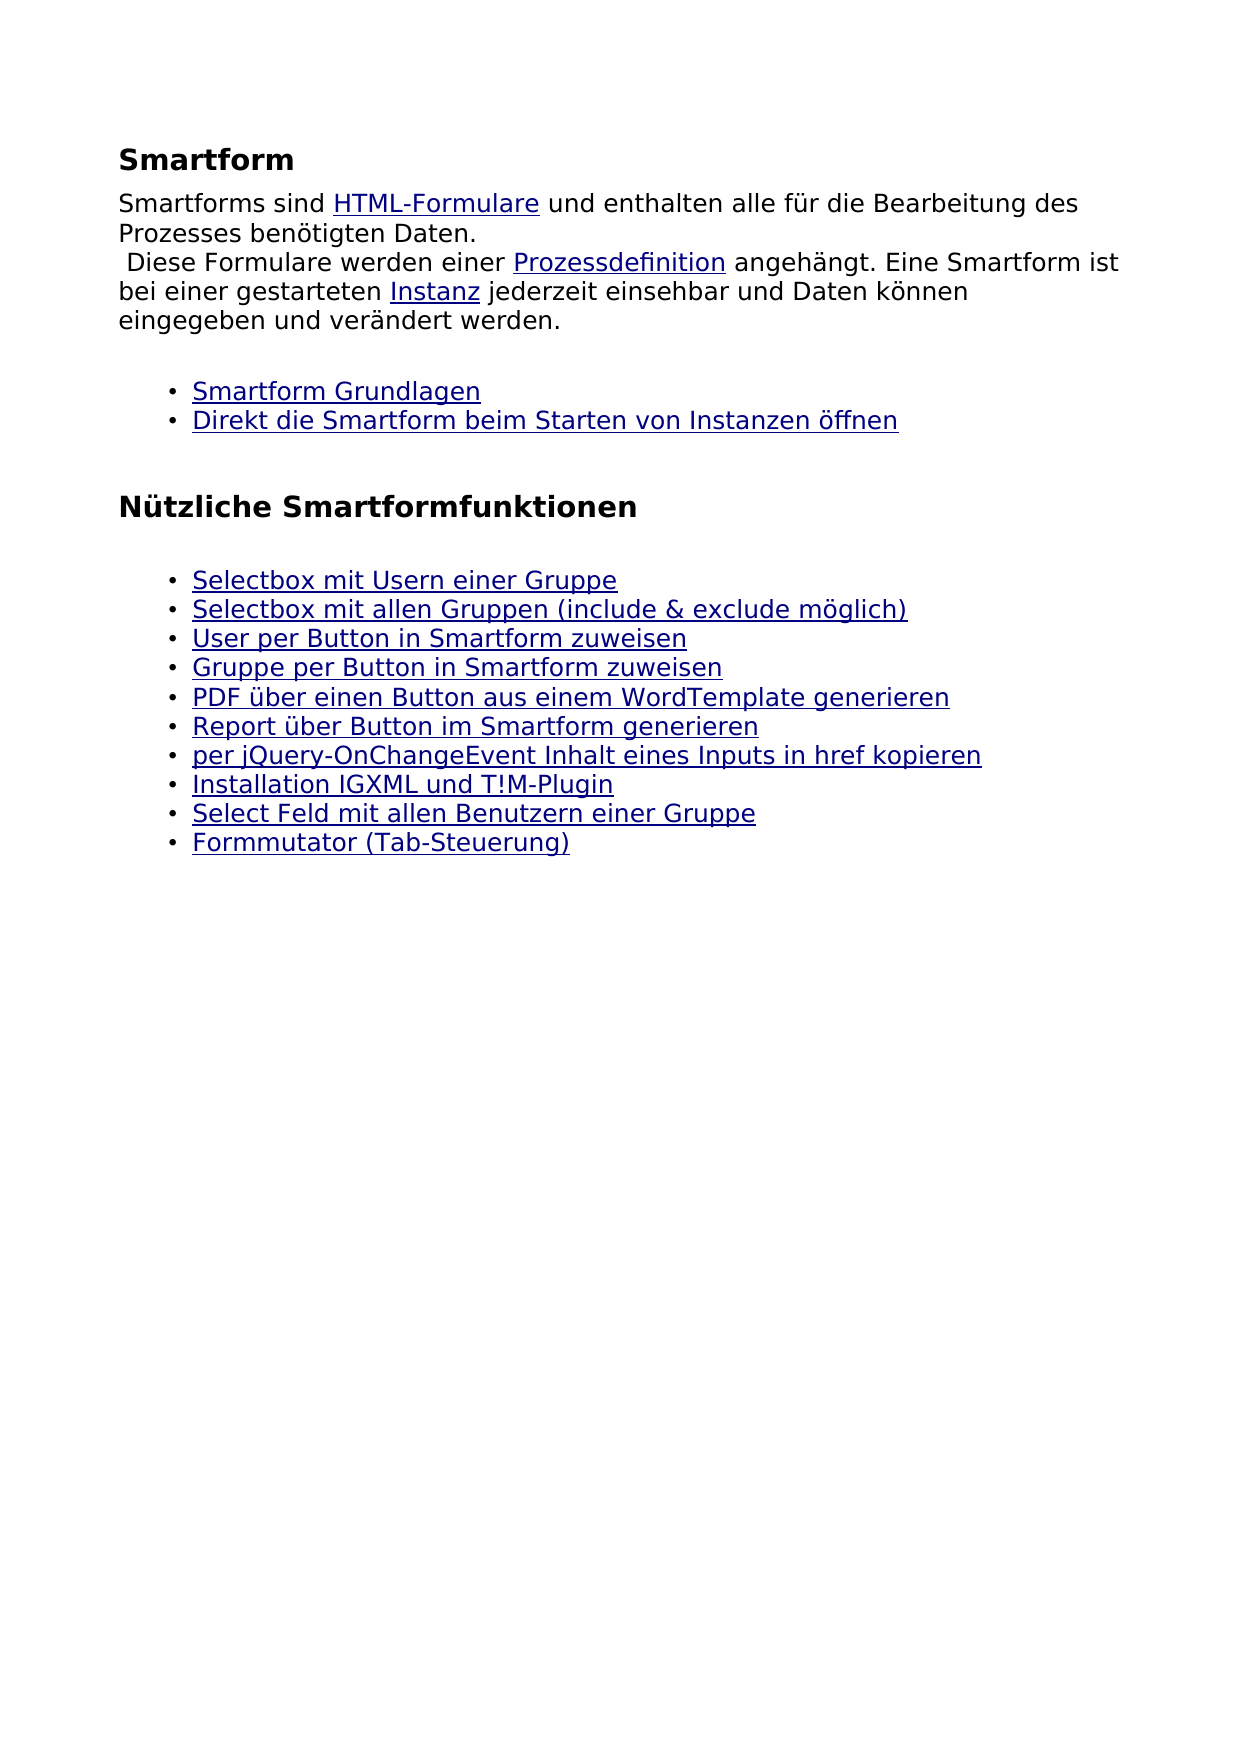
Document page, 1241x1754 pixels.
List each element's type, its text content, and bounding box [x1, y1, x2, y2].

list PDF über einen Button aus einem WordTemplate generieren [177, 683, 1122, 712]
subtitle Nützliche Smartformfunktionen [118, 490, 1122, 524]
list Selectbox mit allen Gruppen (include & exclude möglich) [177, 595, 1122, 624]
list Installation IGXML und T!M-Plugin [177, 770, 1122, 799]
list Direkt die Smartform beim Starten von Instanzen öffnen [177, 407, 1122, 436]
list User per Button in Smartform zuweisen [177, 624, 1122, 654]
list Report über Button im Smartform generieren [177, 712, 1122, 741]
list Formmutator (Tab-Steuerung) [177, 829, 1122, 858]
list Gruppe per Button in Smartform zuweisen [177, 654, 1122, 683]
list Smartform Grundlagen [177, 377, 1122, 407]
list per jQuery-OnChangeEvent Inhalt eines Inputs in href kopieren [177, 741, 1122, 770]
list Select Feld mit allen Benutzern einer Gruppe [177, 799, 1122, 829]
subtitle Smartform [118, 143, 1122, 177]
list Selectbox mit Usern einer Gruppe [177, 566, 1122, 595]
text Smartforms sind HTML-Formulare und enthalten alle für die Bearbeitung des Prozesses benötigten Daten. Diese Formulare werden einer Prozessdefinition angehängt. Eine Smartform ist bei einer gestarteten Instanz jederzeit einsehbar und Daten können eingegeben und verändert werden. [118, 189, 1122, 335]
